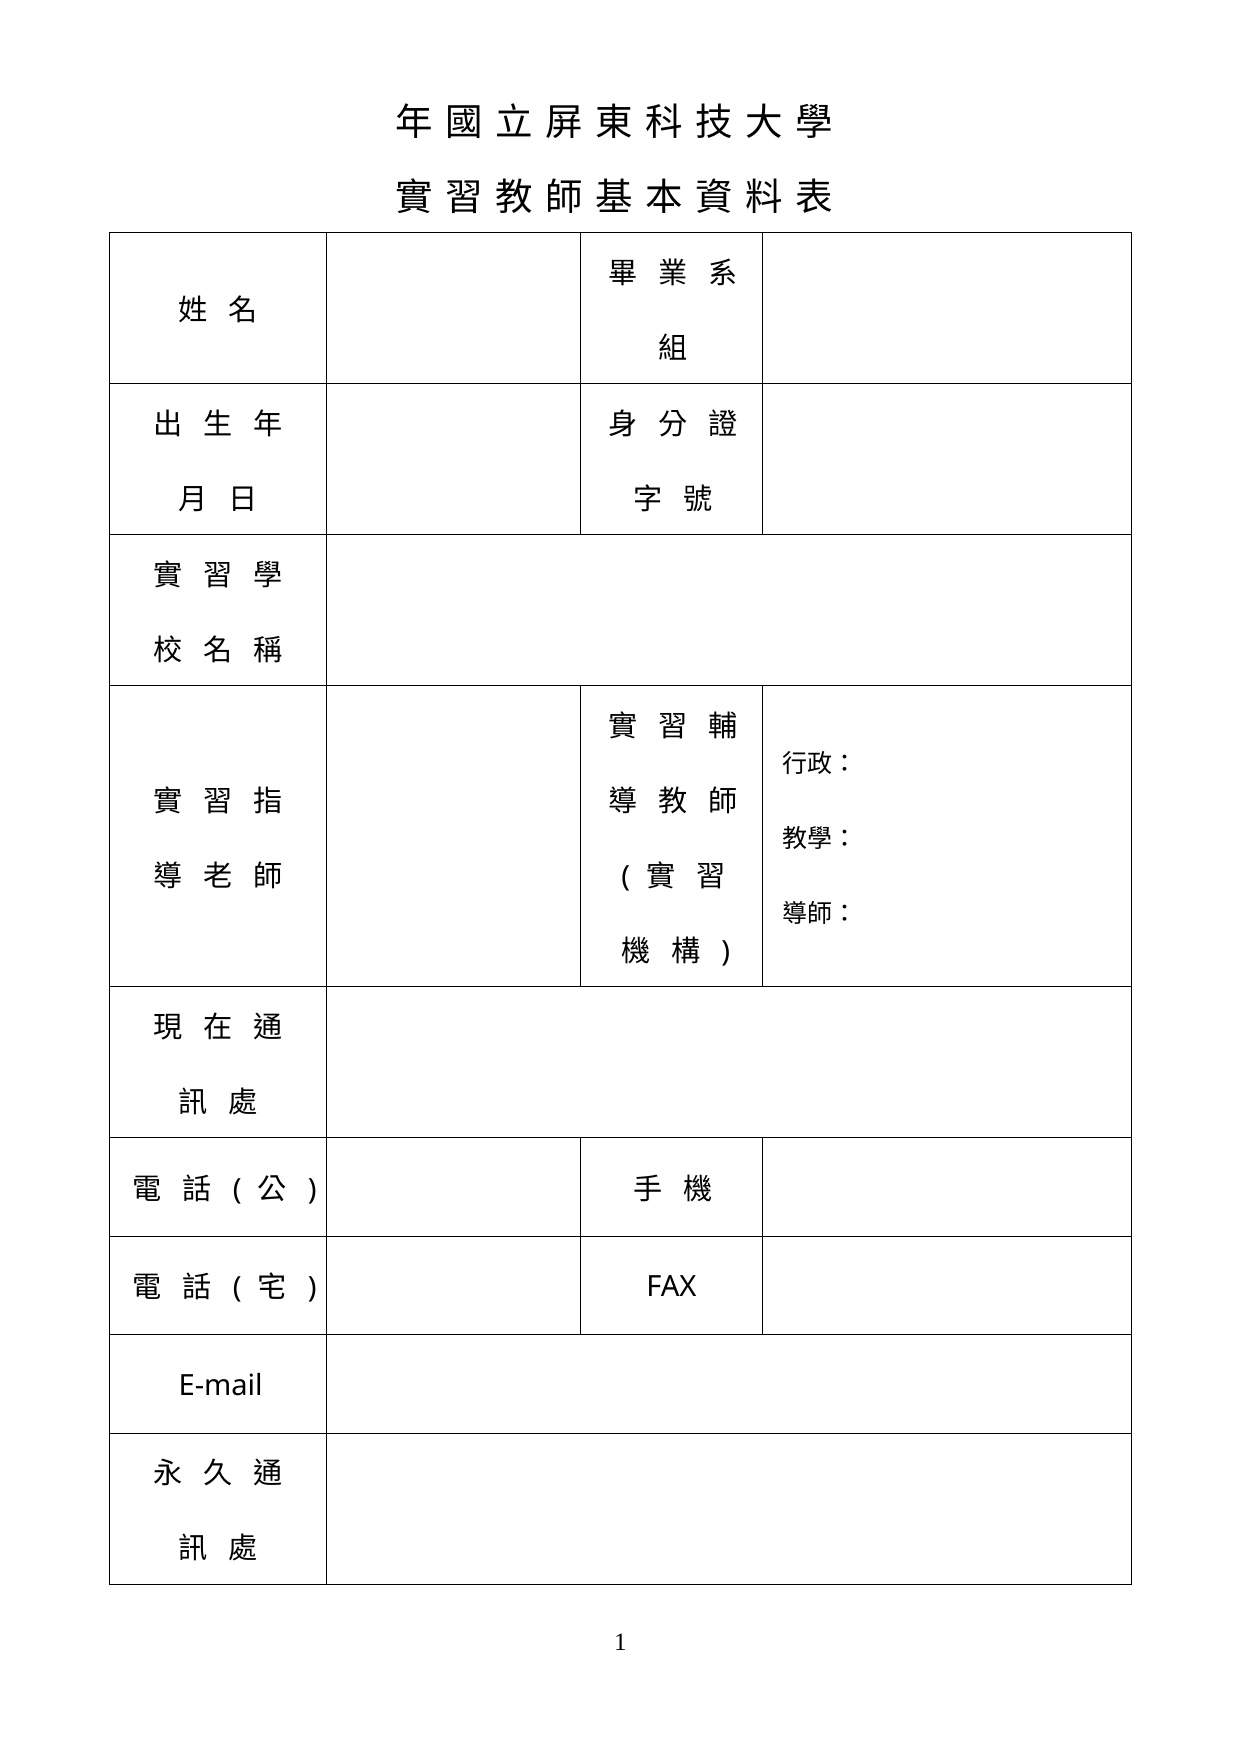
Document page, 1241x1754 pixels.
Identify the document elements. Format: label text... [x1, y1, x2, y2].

table_cell 電話(公) [110, 1138, 326, 1236]
table_cell 永久通訊處 [110, 1434, 326, 1583]
text 實習教師基本資料表 [83, 157, 1158, 232]
table_cell [327, 987, 1131, 1137]
table_cell [327, 1434, 1131, 1583]
text 年國立屏東科技大學 [83, 82, 1158, 157]
table_cell 身分證字號 [581, 384, 762, 534]
table_cell 電話(宅) [110, 1237, 326, 1334]
table_cell 實習指導老師 [110, 686, 326, 986]
table_cell [763, 384, 1131, 534]
table_cell 現在通訊處 [110, 987, 326, 1137]
table_cell [327, 686, 580, 986]
table_cell [327, 384, 580, 534]
table_cell 行政： 教學： 導師： [763, 686, 1131, 986]
table_cell [327, 1237, 580, 1334]
table_cell [327, 535, 1131, 685]
table_cell 實習輔導教師 (實習機構) [581, 686, 762, 986]
table_header 姓名 [110, 233, 326, 383]
table_cell [763, 1237, 1131, 1334]
table_header [327, 233, 580, 383]
table_cell FAX [581, 1237, 762, 1334]
table_cell E-mail [110, 1335, 326, 1432]
table_cell [327, 1138, 580, 1236]
table_cell 出生年月日 [110, 384, 326, 534]
table_cell 手機 [581, 1138, 762, 1236]
table_header 畢業系組 [581, 233, 762, 383]
table_cell [327, 1335, 1131, 1432]
table_header [763, 233, 1131, 383]
table_cell [763, 1138, 1131, 1236]
table_cell 實習學校名稱 [110, 535, 326, 685]
